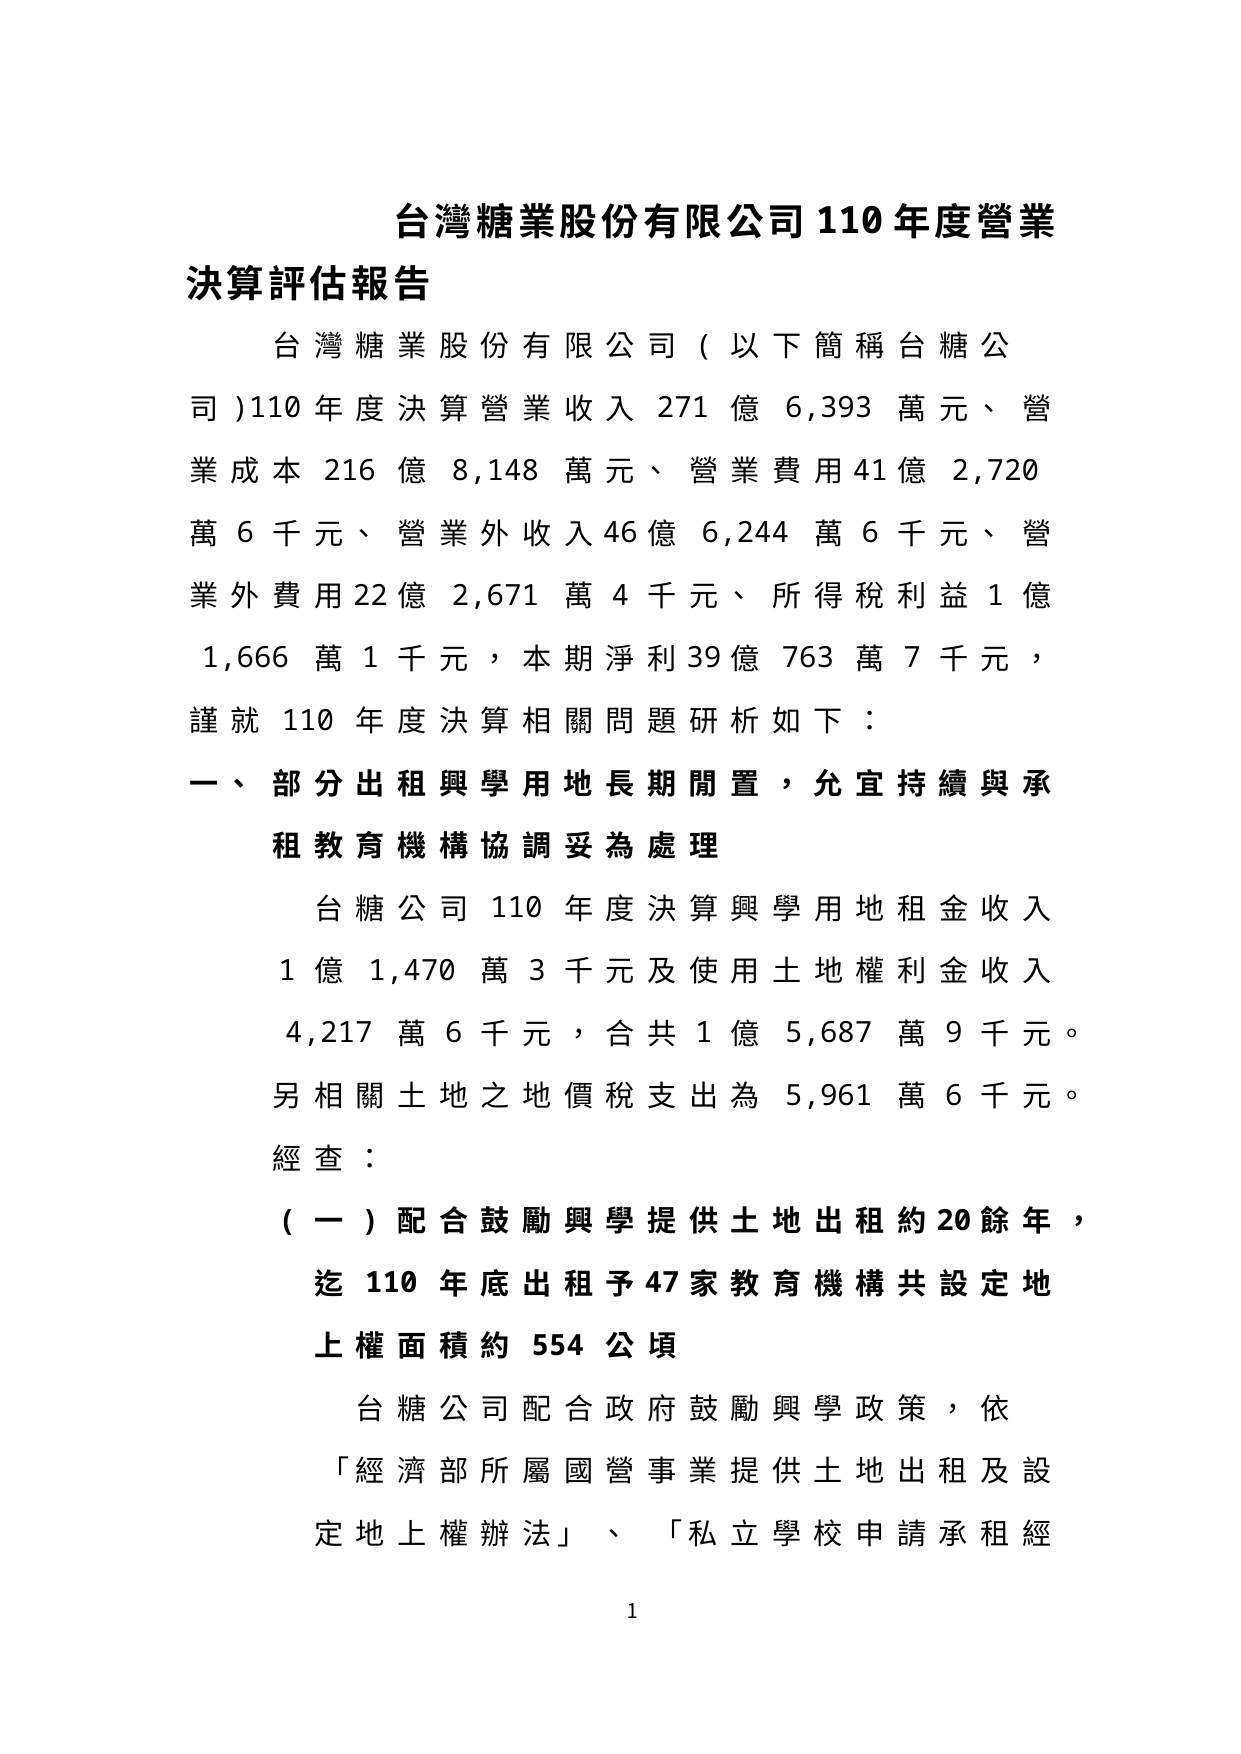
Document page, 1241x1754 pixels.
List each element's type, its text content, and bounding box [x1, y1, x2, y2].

text 一、部分出租興學用地長期閒置，允宜持續與承租教育機構協調妥為處理 [183, 740, 1058, 865]
text 台糖公司110年度決算興學用地租金收入1億1,470萬3千元及使用土地權利金收入4,217萬6千元，合共1億5,687萬9千元。另相關土地之地價稅支出為5,961萬6千元。經查： [242, 865, 1058, 1177]
text 台灣糖業股份有限公司110年度營業決算評估報告 [14, 177, 1058, 302]
text (一)配合鼓勵興學提供土地出租約20餘年，迄110年底出租予47家教育機構共設定地上權面積約554公頃 [242, 1177, 1058, 1365]
text 台灣糖業股份有限公司(以下簡稱台糖公司)110年度決算營業收入271億6,393萬元、營業成本216億8,148萬元、營業費用41億2,720萬6千元、營業外收入46億6,244萬6千元、營業外費用22億2,671萬4千元、所得稅利益1億1,666萬1千元，本期淨利39億763萬7千元，謹就110年度決算相關問題研析如下： [183, 302, 1058, 740]
text 台糖公司配合政府鼓勵興學政策，依「經濟部所屬國營事業提供土地出租及設定地上權辦法」、「私立學校申請承租經濟部所屬國營事業提供土地出租及設定地上權審核作業處理要點」及該公司「土地出租及提供設定地上權作業要點」等規定，自88年起陸續將部分土地出租作為興學用地。截至110年底該公司出租家數計47家(61案)，設定地上權面積554.28公頃，尚無積欠未收回之租金及權利金。 [271, 1365, 1058, 1552]
